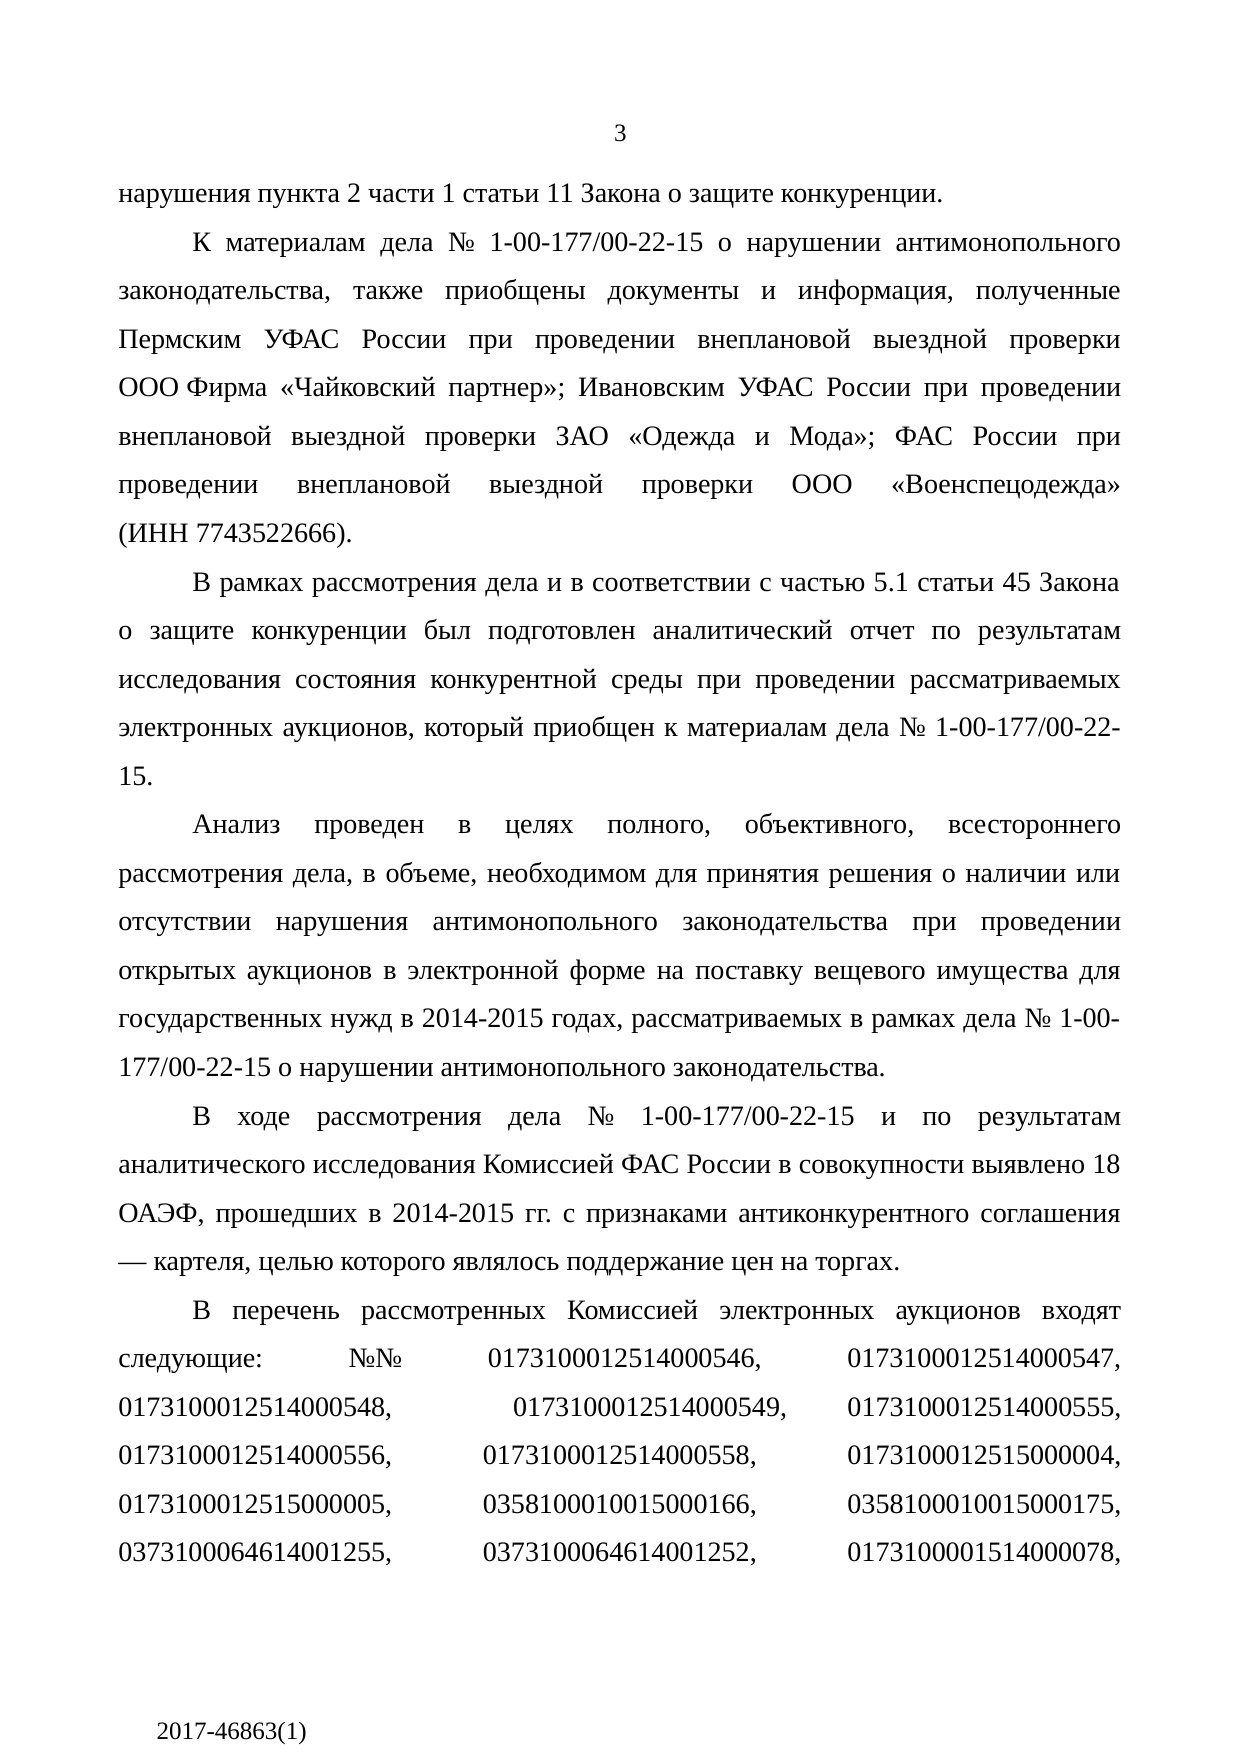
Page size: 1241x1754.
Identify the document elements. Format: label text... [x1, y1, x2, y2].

text В ходе рассмотрения дела № 1-00-177/00-22-15 и по результатам аналитического исследования Комиссией ФАС России в совокупности выявлено 18 ОАЭФ, прошедших в 2014-2015 гг. с признаками антиконкурентного соглашения — картеля, целью которого являлось поддержание цен на торгах. [118, 1099, 1122, 1277]
text нарушения пункта 2 части 1 статьи 11 Закона о защите конкуренции. [118, 176, 1122, 209]
text Анализ проведен в целях полного, объективного, всестороннего рассмотрения дела, в объеме, необходимом для принятия решения о наличии или отсутствии нарушения антимонопольного законодательства при проведении открытых аукционов в электронной форме на поставку вещевого имущества для государственных нужд в 2014-2015 годах, рассматриваемых в рамках дела № 1-00-177/00-22-15 о нарушении антимонопольного законодательства. [118, 807, 1122, 1082]
text В рамках рассмотрения дела и в соответствии с частью 5.1 статьи 45 Закона о защите конкуренции был подготовлен аналитический отчет по результатам исследования состояния конкурентной среды при проведении рассматриваемых электронных аукционов, который приобщен к материалам дела № 1-00-177/00-22-15. [118, 565, 1122, 791]
text К материалам дела № 1-00-177/00-22-15 о нарушении антимонопольного законодательства, также приобщены документы и информация, полученные Пермским УФАС России при проведении внеплановой выездной проверки ООО Фирма «Чайковский партнер»; Ивановским УФАС России при проведении внеплановой выездной проверки ЗАО «Одежда и Мода»; ФАС России при проведении внеплановой выездной проверки ООО «Военспецодежда» (ИНН 7743522666). [118, 225, 1122, 548]
text В перечень рассмотренных Комиссией электронных аукционов входят следующие: №№ 0173100012514000546, 0173100012514000547, 0173100012514000548, 0173100012514000549, 0173100012514000555, 0173100012514000556, 0173100012514000558, 0173100012515000004, 0173100012515000005, 0358100010015000166, 0358100010015000175, 0373100064614001255, 0373100064614001252, 0173100001514000078, [118, 1293, 1122, 1568]
